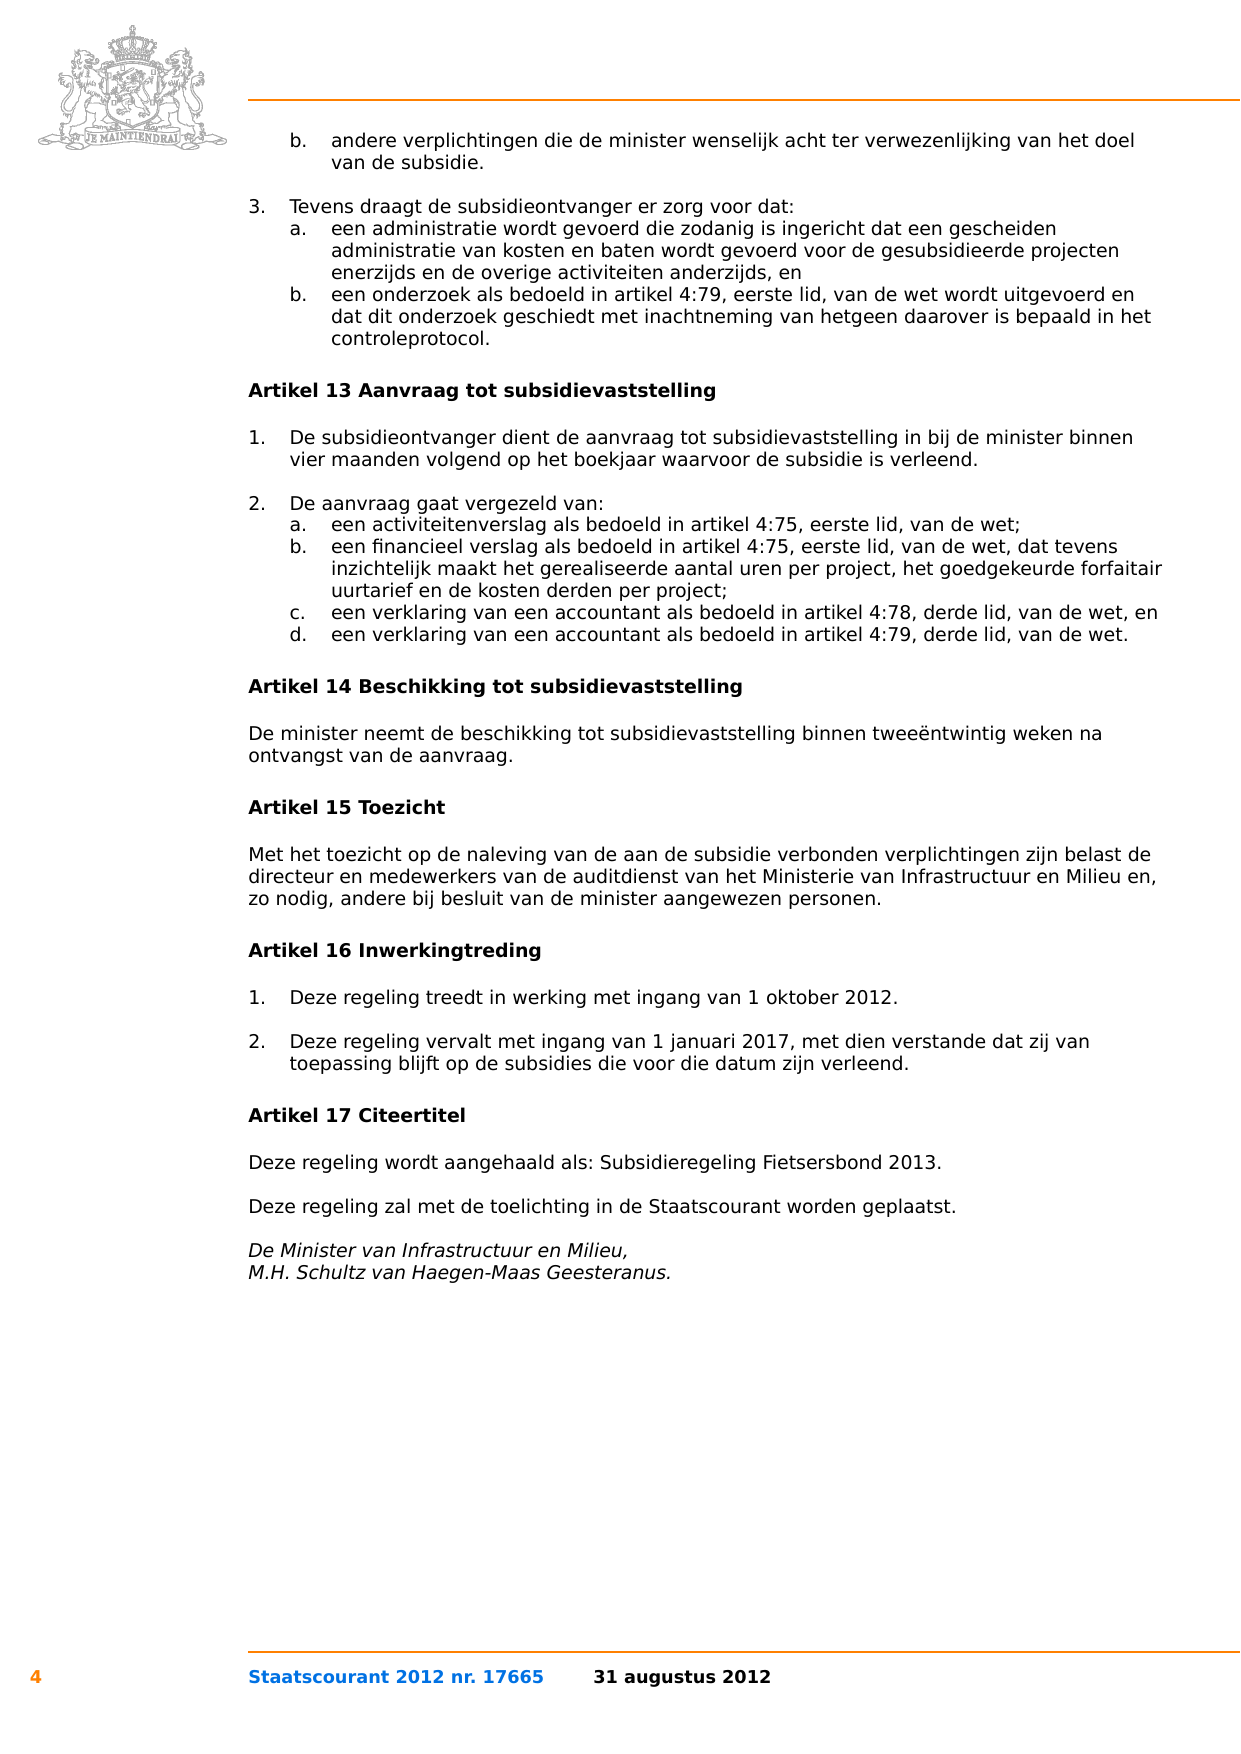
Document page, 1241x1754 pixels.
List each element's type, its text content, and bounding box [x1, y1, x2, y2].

subtitle Artikel 17 Citeertitel [248, 1105, 1163, 1127]
subtitle Artikel 14 Beschikking tot subsidievaststelling [248, 676, 1163, 698]
text Deze regeling zal met de toelichting in de Staatscourant worden geplaatst. [248, 1196, 1163, 1218]
text 2. Deze regeling vervalt met ingang van 1 januari 2017, met dien verstande dat zij van toepassing blijft op de subsidies die voor die datum zijn verleend. [248, 1031, 1163, 1075]
text 1. Deze regeling treedt in werking met ingang van 1 oktober 2012. [248, 987, 1163, 1009]
text c. een verklaring van een accountant als bedoeld in artikel 4:78, derde lid, van de wet, en [289, 602, 1163, 624]
picture [38, 25, 227, 150]
text 2. De aanvraag gaat vergezeld van: [248, 492, 1163, 514]
text Met het toezicht op de naleving van de aan de subsidie verbonden verplichtingen zijn belast de directeur en medewerkers van de auditdienst van het Ministerie van Infrastructuur en Milieu en, zo nodig, andere bij besluit van de minister aangewezen personen. [248, 844, 1163, 910]
text b. een onderzoek als bedoeld in artikel 4:79, eerste lid, van de wet wordt uitgevoerd en dat dit onderzoek geschiedt met inachtneming van hetgeen daarover is bepaald in het controleprotocol. [289, 284, 1163, 349]
text d. een verklaring van een accountant als bedoeld in artikel 4:79, derde lid, van de wet. [289, 624, 1163, 646]
text Deze regeling wordt aangehaald als: Subsidieregeling Fietsersbond 2013. [248, 1152, 1163, 1174]
subtitle Artikel 15 Toezicht [248, 797, 1163, 819]
text De minister neemt de beschikking tot subsidievaststelling binnen tweeëntwintig weken na ontvangst van de aanvraag. [248, 723, 1163, 767]
text b. andere verplichtingen die de minister wenselijk acht ter verwezenlijking van het doel van de subsidie. [289, 130, 1163, 174]
text 1. De subsidieontvanger dient de aanvraag tot subsidievaststelling in bij de minister binnen vier maanden volgend op het boekjaar waarvoor de subsidie is verleend. [248, 427, 1163, 471]
text 3. Tevens draagt de subsidieontvanger er zorg voor dat: [248, 196, 1163, 218]
subtitle Artikel 13 Aanvraag tot subsidievaststelling [248, 379, 1163, 402]
text b. een financieel verslag als bedoeld in artikel 4:75, eerste lid, van de wet, dat tevens inzichtelijk maakt het gerealiseerde aantal uren per project, het goedgekeurde forfaitair uurtarief en de kosten derden per project; [289, 536, 1163, 602]
text a. een activiteitenverslag als bedoeld in artikel 4:75, eerste lid, van de wet; [289, 514, 1163, 536]
text De Minister van Infrastructuur en Milieu, M.H. Schultz van Haegen-Maas Geesteranus. [248, 1239, 1163, 1283]
subtitle Artikel 16 Inwerkingtreding [248, 940, 1163, 962]
text a. een administratie wordt gevoerd die zodanig is ingericht dat een gescheiden administratie van kosten en baten wordt gevoerd voor de gesubsidieerde projecten enerzijds en de overige activiteiten anderzijds, en [289, 218, 1163, 284]
